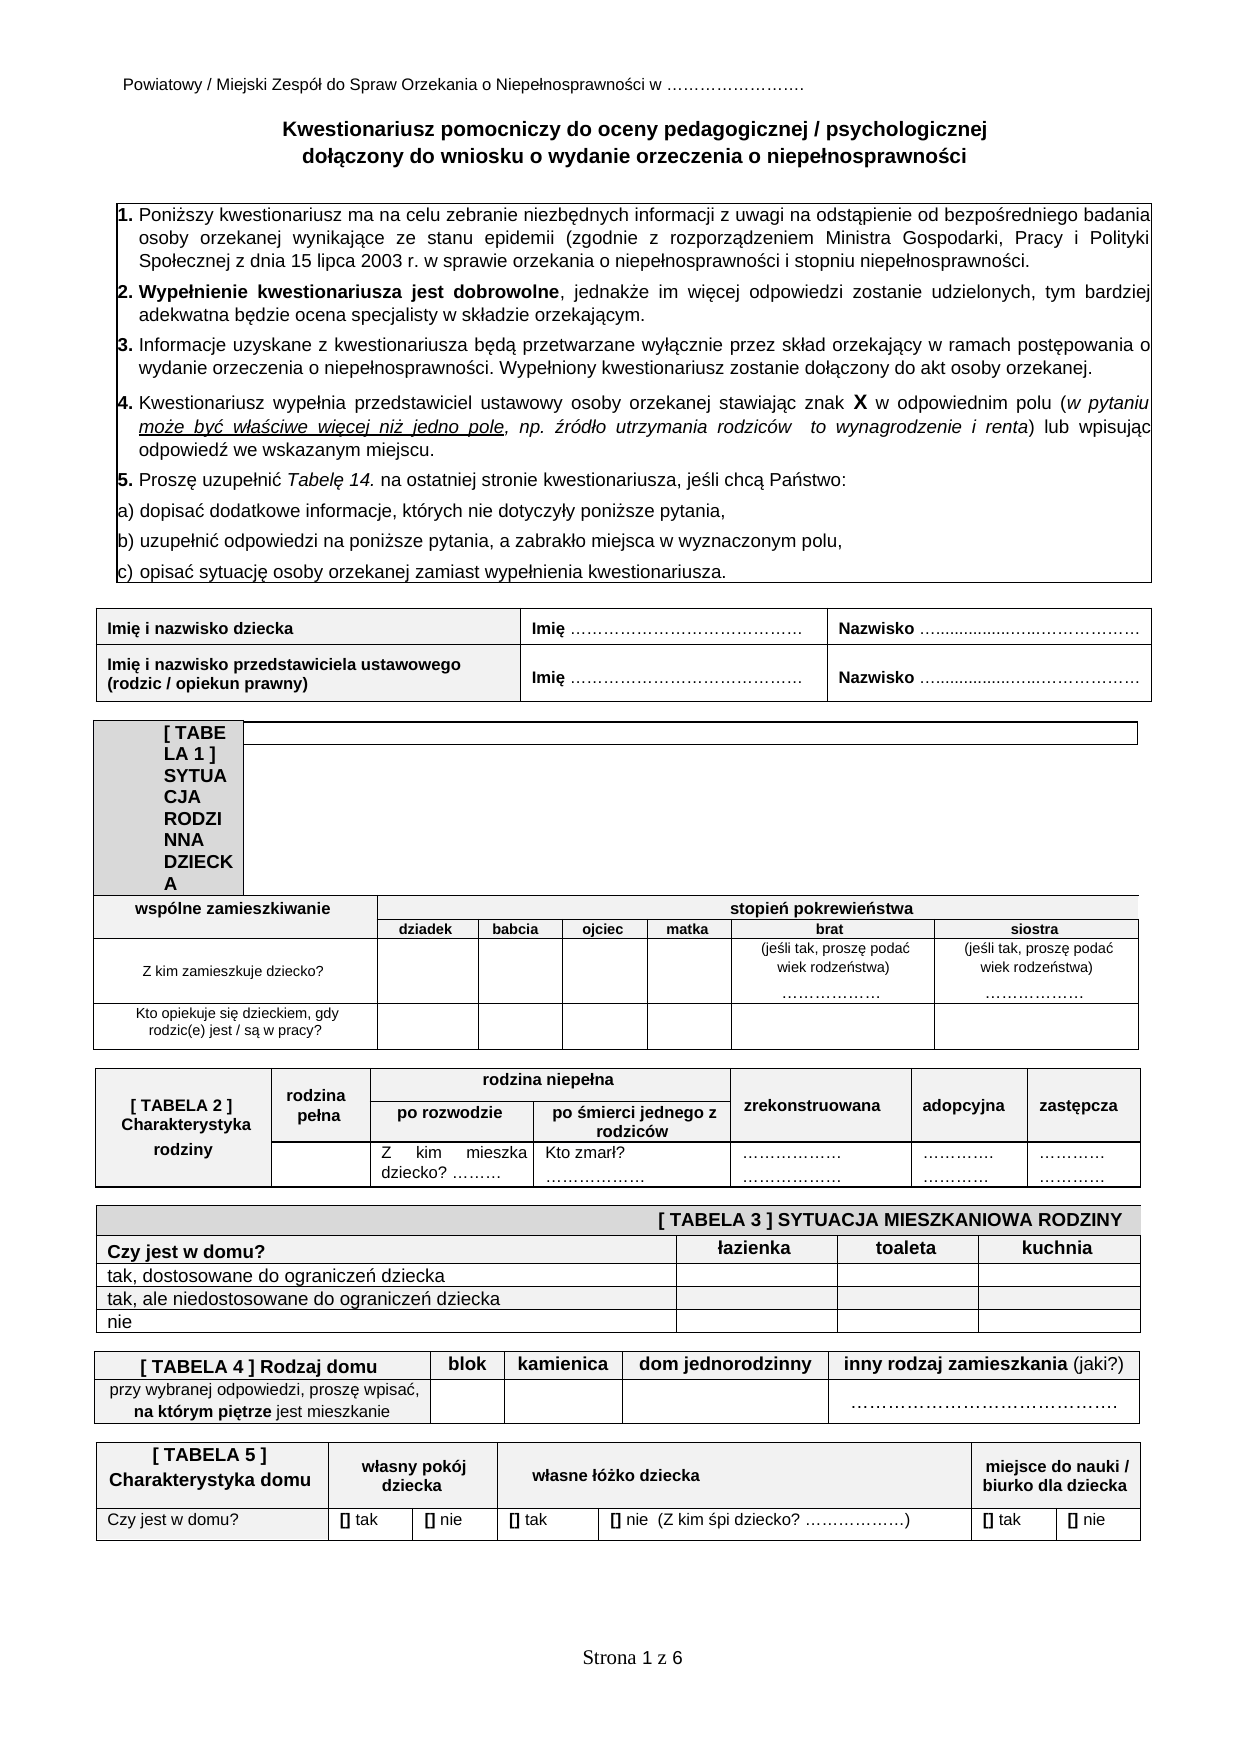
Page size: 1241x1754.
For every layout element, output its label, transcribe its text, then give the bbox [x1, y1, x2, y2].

text Powiatowy / Miejski Zespół do Spraw Orzekania o Niepełnosprawności w ……………………. [118, 74, 1152, 93]
list Wypełnienie kwestionariusza jest dobrowolne, jednakże im więcej odpowiedzi zostanie udzielonych, tym bardziej adekwatna będzie ocena specjalisty w składzie orzekającym. [118, 279, 1151, 325]
table_cell brat [732, 920, 934, 938]
table_cell Imię i nazwisko przedstawiciela ustawowego (rodzic / opiekun prawny) [97, 645, 520, 701]
table_header Nazwisko …................…...……………… [828, 609, 1151, 644]
table_cell (jeśli tak, proszę podać wiek rodzeństwa) ……………… [732, 939, 934, 1003]
table_cell [563, 939, 647, 1003]
list Poniższy kwestionariusz ma na celu zebranie niezbędnych informacji z uwagi na odstąpienie od bezpośredniego badania osoby orzekanej wynikające ze stanu epidemii (zgodnie z rozporządzeniem Ministra Gospodarki, Pracy i Polityki Społecznej z dnia 15 lipca 2003 r. w sprawie orzekania o niepełnosprawności i stopniu niepełnosprawności. [118, 204, 1151, 272]
list opisać sytuację osoby orzekanej zamiast wypełnienia kwestionariusza. [118, 560, 1151, 582]
table_cell kuchnia [979, 1236, 1140, 1263]
table_cell Imię …………………………………… [521, 645, 827, 701]
table_cell (jeśli tak, proszę podać wiek rodzeństwa) ……………… [935, 939, 1138, 1003]
table_cell ……………………………………. [829, 1380, 1139, 1423]
table_cell [648, 1004, 731, 1049]
table_header kamienica [505, 1352, 622, 1379]
table_cell przy wybranej odpowiedzi, proszę wpisać, na którym piętrze jest mieszkanie [95, 1380, 430, 1423]
table_cell [] tak [498, 1509, 598, 1539]
table_cell wspólne zamieszkiwanie [94, 896, 377, 938]
table_cell Z kim zamieszkuje dziecko? [94, 939, 377, 1003]
table_cell siostra [935, 920, 1138, 938]
table_cell dziadek [378, 920, 478, 938]
table_cell [] tak [972, 1509, 1056, 1539]
table_cell [677, 1310, 837, 1332]
table_cell ojciec [563, 920, 647, 938]
table_header blok [431, 1352, 504, 1379]
table_header [ TABELA 3 ] SYTUACJA MIESZKANIOWA RODZINY [97, 1206, 1141, 1235]
list Proszę uzupełnić Tabelę 14. na ostatniej stronie kwestionariusza, jeśli chcą Państwo: [118, 468, 1151, 491]
list uzupełnić odpowiedzi na poniższe pytania, a zabrakło miejsca w wyznaczonym polu, [118, 529, 1151, 552]
table_cell [979, 1310, 1140, 1332]
table_header dom jednorodzinny [623, 1352, 828, 1379]
table_header zastępcza [1028, 1069, 1140, 1141]
list Kwestionariusz wypełnia przedstawiciel ustawowy osoby orzekanej stawiając znak X w odpowiednim polu (w pytaniu może być właściwe więcej niż jedno pole, np. źródło utrzymania rodziców to wynagrodzenie i renta) lub wpisując odpowiedź we wskazanym miejscu. [118, 389, 1151, 460]
table_header Imię …………………………………… [521, 609, 827, 644]
table_cell [] nie [413, 1509, 497, 1539]
table_cell Czy jest w domu? [97, 1236, 676, 1263]
table_header [ TABELA 2 ] Charakterystyka rodziny [96, 1069, 271, 1186]
table_header inny rodzaj zamieszkania (jaki?) [829, 1352, 1139, 1379]
table_header rodzina niepełna [371, 1069, 730, 1101]
table_header zrekonstruowana [731, 1069, 911, 1141]
table_header rodzina pełna [272, 1069, 370, 1141]
table_header miejsce do nauki / biurko dla dziecka [972, 1443, 1140, 1508]
list dopisać dodatkowe informacje, których nie dotyczyły poniższe pytania, [118, 499, 1151, 521]
table_header [ TABELA 1 ] SYTUACJA RODZINNA DZIECKA [94, 721, 243, 895]
table_header własny pokój dziecka [329, 1443, 497, 1508]
table_cell …………. ………… [912, 1143, 1027, 1186]
table_header własne łóżko dziecka [498, 1443, 971, 1508]
table_cell [648, 939, 731, 1003]
table_cell [732, 1004, 934, 1049]
table_cell [563, 1004, 647, 1049]
table_cell ……………… ……………… [731, 1143, 911, 1186]
table_cell [431, 1380, 504, 1423]
table_cell [] nie (Z kim śpi dziecko? ………………) [599, 1509, 971, 1539]
table_cell [] nie [1057, 1509, 1140, 1539]
table_cell [979, 1287, 1140, 1309]
table_cell [479, 939, 562, 1003]
table_cell tak, ale niedostosowane do ograniczeń dziecka [97, 1287, 676, 1309]
table_cell [677, 1264, 837, 1286]
table_cell [979, 1264, 1140, 1286]
table_cell [623, 1380, 828, 1423]
table_cell [505, 1380, 622, 1423]
table_header [ TABELA 4 ] Rodzaj domu [95, 1352, 430, 1379]
table_header [ TABELA 5 ] Charakterystyka domu [97, 1443, 328, 1508]
table_cell [378, 1004, 478, 1049]
table_cell [935, 1004, 1138, 1049]
table_cell [] tak [329, 1509, 412, 1539]
table_cell Kto zmarł? ……………… [534, 1143, 730, 1186]
table_cell łazienka [677, 1236, 837, 1263]
list Informacje uzyskane z kwestionariusza będą przetwarzane wyłącznie przez skład orzekający w ramach postępowania o wydanie orzeczenia o niepełnosprawności. Wypełniony kwestionariusz zostanie dołączony do akt osoby orzekanej. [118, 333, 1151, 379]
table_cell [378, 939, 478, 1003]
table_cell Nazwisko …................…...……………… [828, 645, 1151, 701]
table_cell [838, 1287, 978, 1309]
table_cell Z kim mieszka dziecko? ……… [371, 1143, 533, 1186]
table_cell [479, 1004, 562, 1049]
table_cell po rozwodzie [371, 1102, 533, 1141]
table_cell [838, 1264, 978, 1286]
table_cell po śmierci jednego z rodziców [534, 1102, 730, 1141]
text Kwestionariusz pomocniczy do oceny pedagogicznej / psychologicznej dołączony do wniosku o wydanie orzeczenia o niepełnosprawności [282, 117, 1101, 168]
table_cell matka [648, 920, 731, 938]
table_cell ………… ………… [1028, 1143, 1140, 1186]
table_header Imię i nazwisko dziecka [97, 609, 520, 644]
table_cell [677, 1287, 837, 1309]
table_cell Kto opiekuje się dzieckiem, gdy rodzic(e) jest / są w pracy? [94, 1004, 377, 1049]
table_cell stopień pokrewieństwa [378, 896, 1138, 919]
table_cell [272, 1143, 370, 1186]
table_cell babcia [479, 920, 562, 938]
table_cell toaleta [838, 1236, 978, 1263]
table_cell tak, dostosowane do ograniczeń dziecka [97, 1264, 676, 1286]
table_cell nie [97, 1310, 676, 1332]
table_cell [838, 1310, 978, 1332]
table_cell Czy jest w domu? [97, 1509, 328, 1539]
table_header adopcyjna [912, 1069, 1027, 1141]
